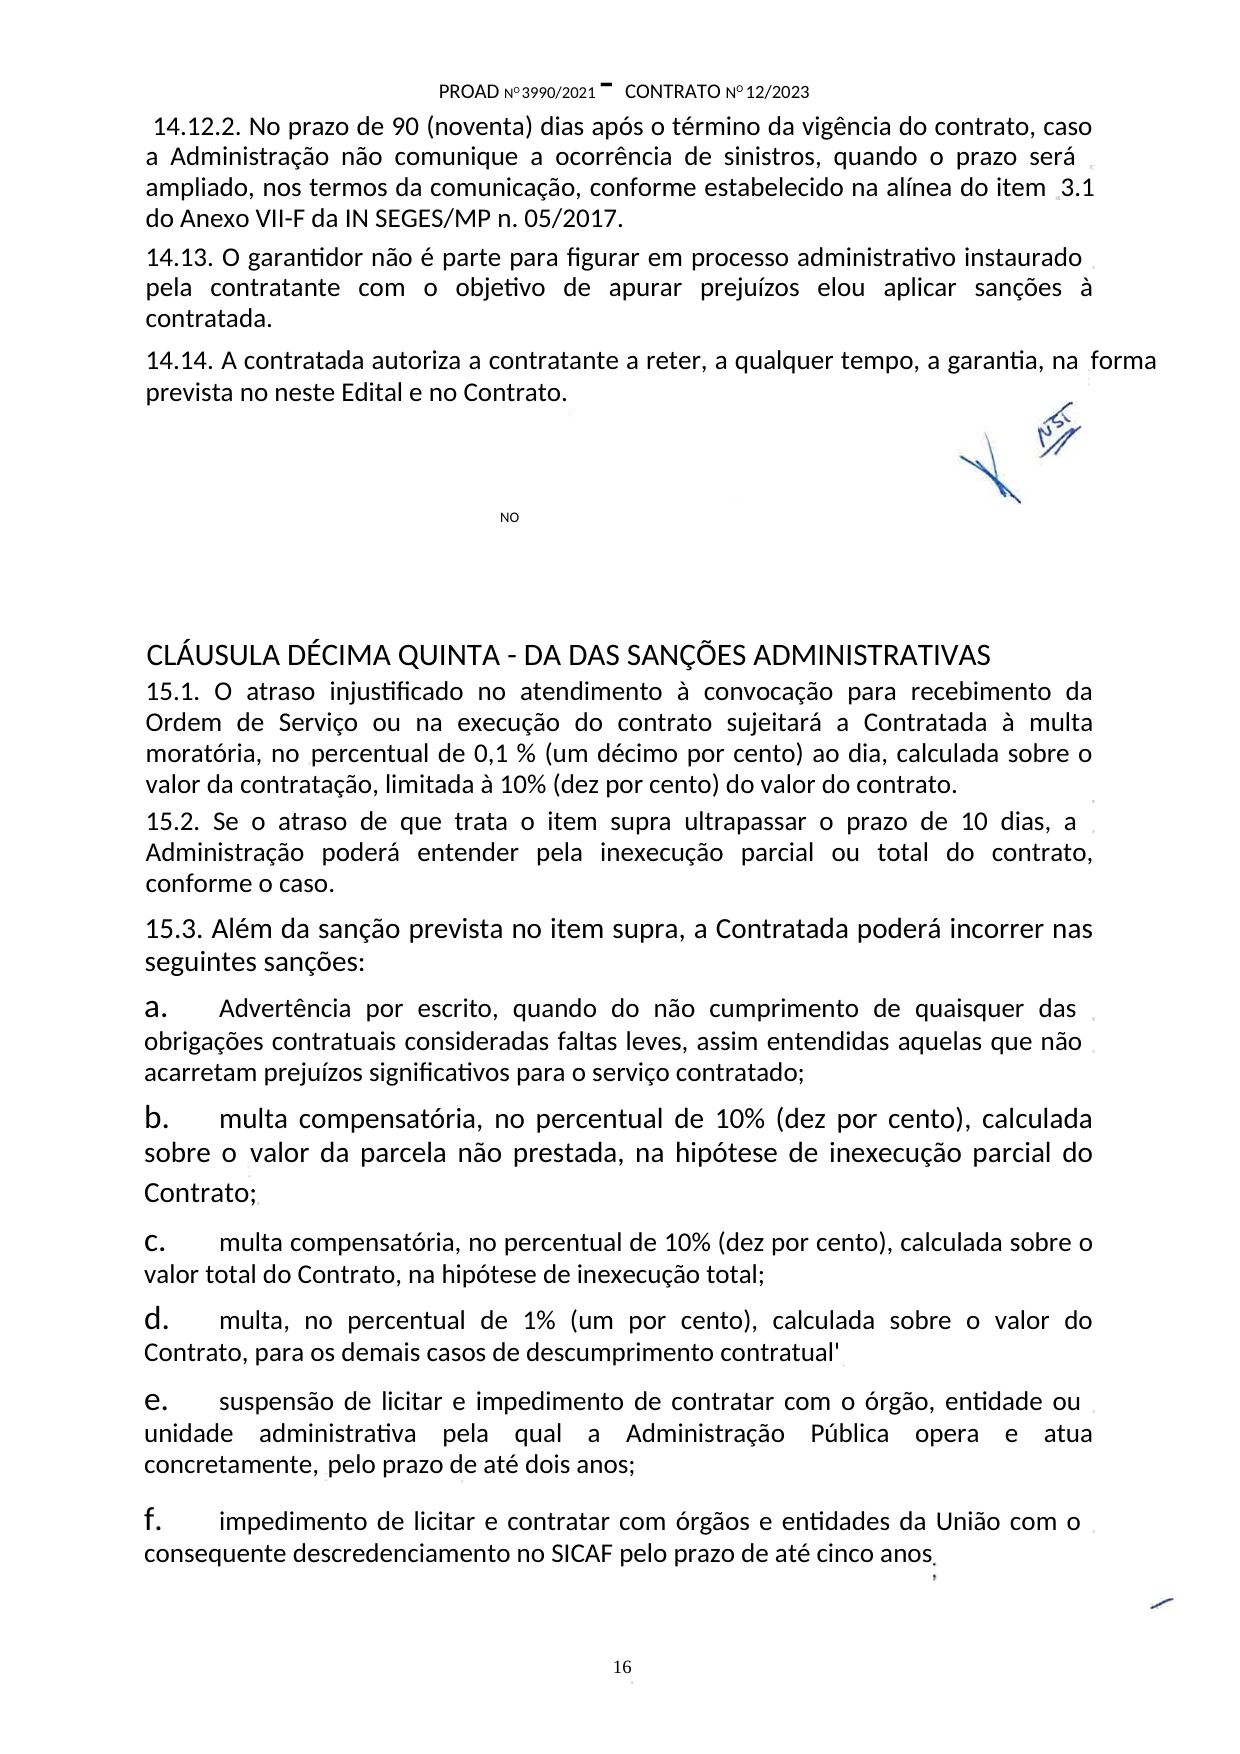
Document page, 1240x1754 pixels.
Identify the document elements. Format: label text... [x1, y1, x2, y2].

list suspensão de licitar e impedimento de contratar com o órgão, entidade ou unidade administrativa pela qual a Administração Pública opera e atua concretamente, pelo prazo de até dois anos; [144, 1380, 1094, 1481]
text 14.14. A contratada autoriza a contratante a reter, a qualquer tempo, a garantia, na forma prevista no neste Edital e no Contrato. [145, 338, 1157, 504]
list Advertência por escrito, quando do não cumprimento de quaisquer das obrigações contratuais consideradas faltas leves, assim entendidas aquelas que não acarretam prejuízos significativos para o serviço contratado; [144, 987, 1094, 1088]
text 14.12.2. No prazo de 90 (noventa) dias após o término da vigência do contrato, caso a Administração não comunique a ocorrência de sinistros, quando o prazo será ampliado, nos termos da comunicação, conforme estabelecido na alínea do item 3.1 do Anexo VII-F da IN SEGES/MP n. 05/2017. [145, 111, 1094, 234]
list multa, no percentual de 1% (um por cento), calculada sobre o valor do Contrato, para os demais casos de descumprimento contratual' [144, 1298, 1094, 1368]
list impedimento de licitar e contratar com órgãos e entidades da União com o consequente descredenciamento no SICAF pelo prazo de até cinco anos [144, 1500, 1094, 1580]
list multa compensatória, no percentual de 10% (dez por cento), calculada sobre o valor total do Contrato, na hipótese de inexecução total; [144, 1221, 1094, 1290]
list multa compensatória, no percentual de 10% (dez por cento), calculada sobre o valor da parcela não prestada, na hipótese de inexecução parcial do Contrato; [144, 1098, 1094, 1210]
text 15.3. Além da sanção prevista no item supra, a Contratada poderá incorrer nas seguintes sanções: [144, 912, 1094, 979]
text 15.1. O atraso injustificado no atendimento à convocação para recebimento da Ordem de Serviço ou na execução do contrato sujeitará a Contratada à multa moratória, no percentual de 0,1 % (um décimo por cento) ao dia, calculada sobre o valor da contratação, limitada à 10% (dez por cento) do valor do contrato. [145, 676, 1094, 800]
subtitle CLÁUSULA DÉCIMA QUINTA - DA DAS SANÇÕES ADMINISTRATIVAS [146, 635, 1094, 673]
text 14.13. O garantidor não é parte para figurar em processo administrativo instaurado pela contratante com o objetivo de apurar prejuízos elou aplicar sanções à contratada. [145, 241, 1094, 334]
text 15.2. Se o atraso de que trata o item supra ultrapassar o prazo de 10 dias, a Administração poderá entender pela inexecução parcial ou total do contrato, conforme o caso. [145, 806, 1094, 899]
text NO [500, 509, 1095, 526]
